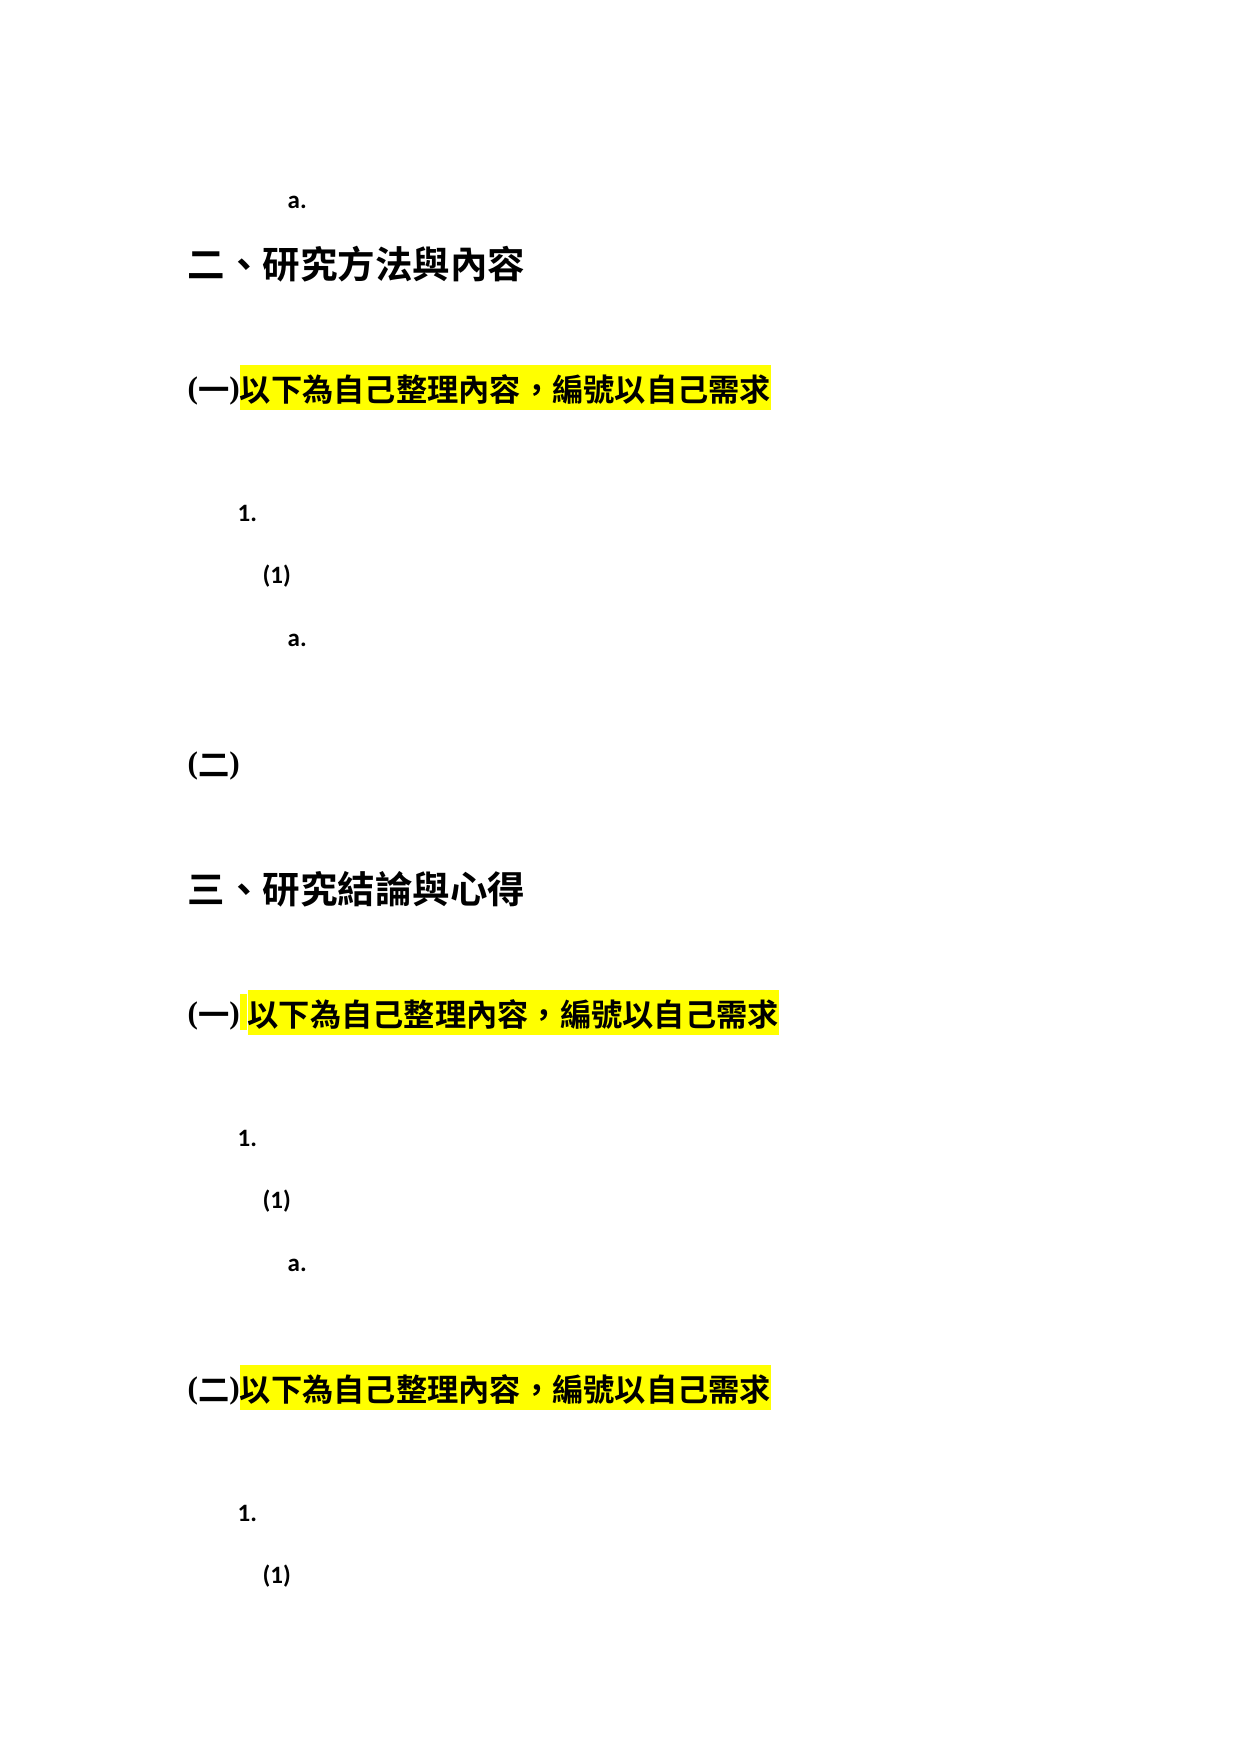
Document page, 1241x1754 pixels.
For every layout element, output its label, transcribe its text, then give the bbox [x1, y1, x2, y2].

text (1) [187, 533, 1053, 596]
text 1. [187, 471, 1053, 533]
text a. [187, 158, 1053, 221]
text (1) [187, 1533, 1053, 1596]
text a. [187, 596, 1053, 658]
text (1) [187, 1158, 1053, 1221]
text (二) [187, 721, 1053, 783]
text 三、研究結論與心得 [187, 846, 1053, 908]
text (一)以下為自己整理內容，編號以自己需求 [187, 346, 1053, 408]
text (二)以下為自己整理內容，編號以自己需求 [187, 1346, 1053, 1408]
text (一) 以下為自己整理內容，編號以自己需求 [187, 971, 1053, 1033]
text a. [187, 1221, 1053, 1283]
text 1. [187, 1471, 1053, 1533]
text 1. [187, 1096, 1053, 1158]
text 二、研究方法與內容 [187, 221, 1053, 283]
